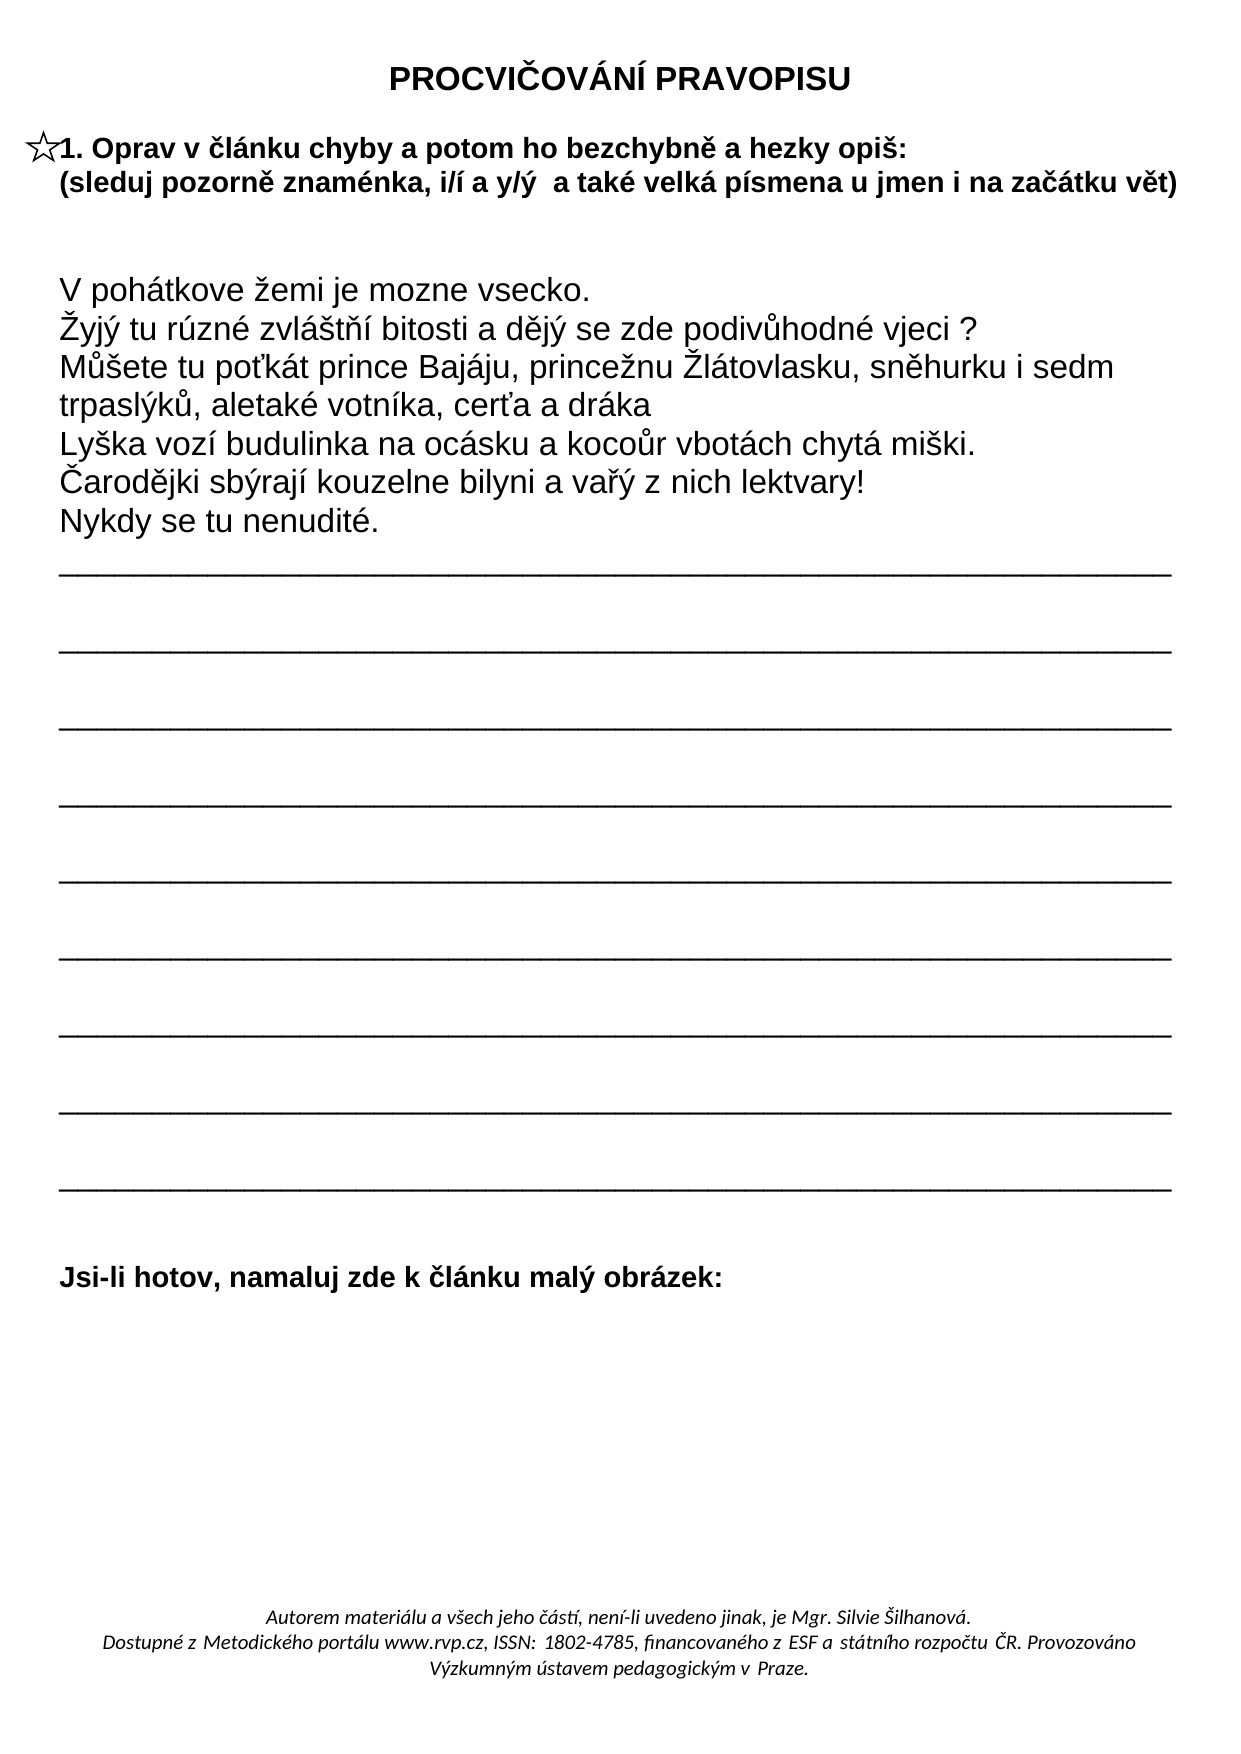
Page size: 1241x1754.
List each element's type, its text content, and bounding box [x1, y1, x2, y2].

text Můšete tu poťkát prince Bajáju, princežnu Žlátovlasku, sněhurku i sedm trpaslýků, aletaké votníka, cerťa a dráka [59, 347, 1181, 424]
text ____________________________________________________________ [59, 616, 1181, 654]
text 1. Oprav v článku chyby a potom ho bezchybně a hezky opiš: [59, 131, 1181, 164]
text ____________________________________________________________ [59, 539, 1181, 578]
subtitle Jsi-li hotov, namaluj zde k článku malý obrázek: [59, 1259, 1181, 1293]
text Žyjý tu rúzné zvláštňí bitosti a dějý se zde podivůhodné vjeci ? [59, 308, 1181, 347]
text (sleduj pozorně znaménka, i/í a y/ý a také velká písmena u jmen i na začátku vět) [59, 164, 1181, 198]
text Nykdy se tu nenudité. [59, 501, 1181, 539]
text V pohátkove žemi je mozne vsecko. [59, 270, 1181, 308]
text ____________________________________________________________ [59, 923, 1181, 962]
text ____________________________________________________________ [59, 1154, 1181, 1192]
text Lyška vozí budulinka na ocásku a kocoůr vbotách chytá miški. [59, 424, 1181, 462]
text ____________________________________________________________ ____________________________________________________________ ____________________________________________________________ [59, 693, 1181, 885]
text Čarodějki sbýrají kouzelne bilyni a vařý z nich lektvary! [59, 462, 1181, 501]
text PROCVIČOVÁNÍ PRAVOPISU [59, 59, 1181, 97]
text ____________________________________________________________ [59, 1077, 1181, 1116]
text ____________________________________________________________ [59, 1000, 1181, 1039]
